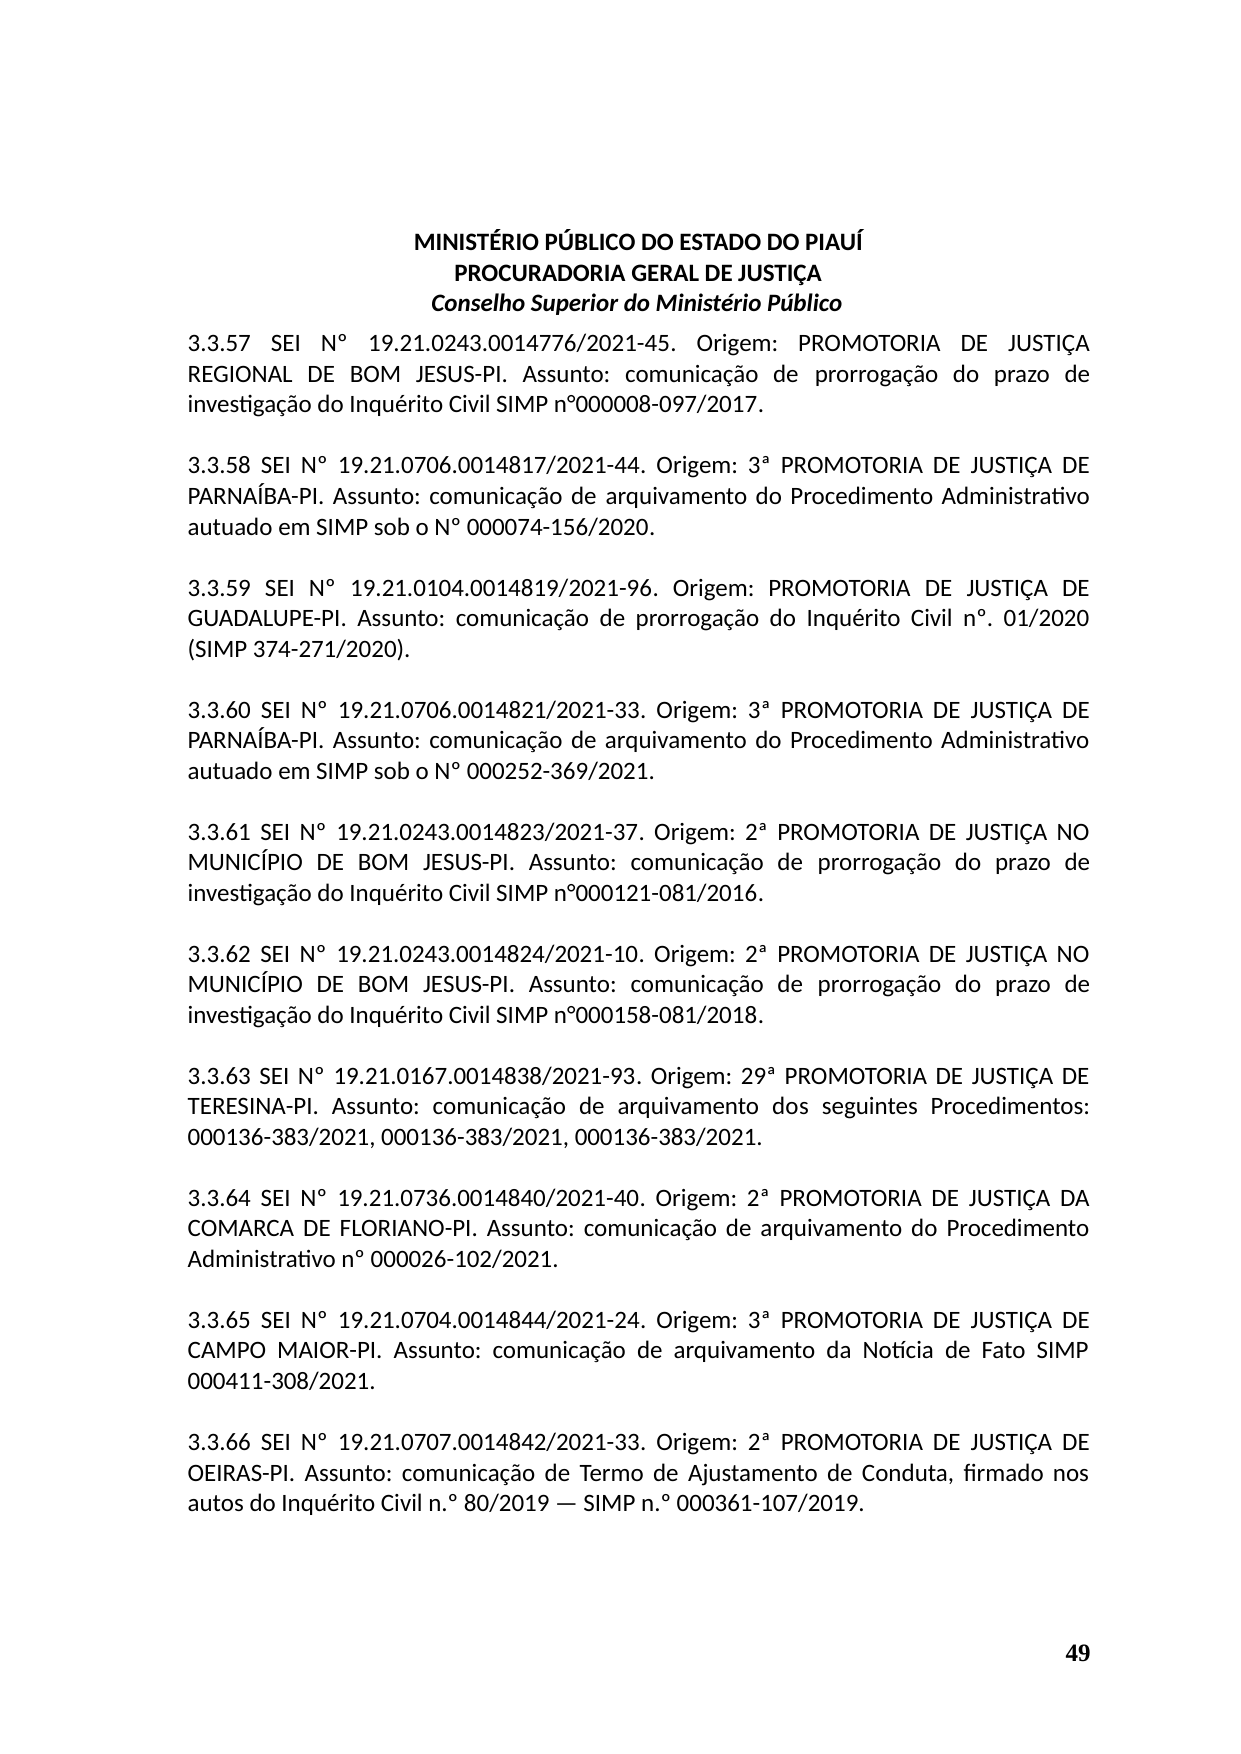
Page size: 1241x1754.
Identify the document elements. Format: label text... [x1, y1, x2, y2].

text 3.3.61 SEI Nº 19.21.0243.0014823/2021-37. Origem: 2ª PROMOTORIA DE JUSTIÇA NO MUNICÍPIO DE BOM JESUS-PI. Assunto: comunicação de prorrogação do prazo de investigação do Inquérito Civil SIMP n°000121-081/2016. [187, 816, 1090, 907]
text 3.3.66 SEI Nº 19.21.0707.0014842/2021-33. Origem: 2ª PROMOTORIA DE JUSTIÇA DE OEIRAS-PI. Assunto: comunicação de Termo de Ajustamento de Conduta, firmado nos autos do Inquérito Civil n.º 80/2019 — SIMP n.º 000361-107/2019. [187, 1426, 1090, 1518]
text 3.3.64 SEI Nº 19.21.0736.0014840/2021-40. Origem: 2ª PROMOTORIA DE JUSTIÇA DA COMARCA DE FLORIANO-PI. Assunto: comunicação de arquivamento do Procedimento Administrativo nº 000026-102/2021. [187, 1182, 1090, 1274]
text 3.3.58 SEI Nº 19.21.0706.0014817/2021-44. Origem: 3ª PROMOTORIA DE JUSTIÇA DE PARNAÍBA-PI. Assunto: comunicação de arquivamento do Procedimento Administrativo autuado em SIMP sob o Nº 000074-156/2020. [187, 449, 1090, 541]
text 3.3.60 SEI Nº 19.21.0706.0014821/2021-33. Origem: 3ª PROMOTORIA DE JUSTIÇA DE PARNAÍBA-PI. Assunto: comunicação de arquivamento do Procedimento Administrativo autuado em SIMP sob o Nº 000252-369/2021. [187, 694, 1090, 785]
text 3.3.57 SEI Nº 19.21.0243.0014776/2021-45. Origem: PROMOTORIA DE JUSTIÇA REGIONAL DE BOM JESUS-PI. Assunto: comunicação de prorrogação do prazo de investigação do Inquérito Civil SIMP n°000008-097/2017. [187, 327, 1090, 419]
text 3.3.65 SEI Nº 19.21.0704.0014844/2021-24. Origem: 3ª PROMOTORIA DE JUSTIÇA DE CAMPO MAIOR-PI. Assunto: comunicação de arquivamento da Notícia de Fato SIMP 000411-308/2021. [187, 1304, 1090, 1396]
text 3.3.59 SEI Nº 19.21.0104.0014819/2021-96. Origem: PROMOTORIA DE JUSTIÇA DE GUADALUPE-PI. Assunto: comunicação de prorrogação do Inquérito Civil nº. 01/2020 (SIMP 374-271/2020). [187, 572, 1090, 663]
text 3.3.62 SEI Nº 19.21.0243.0014824/2021-10. Origem: 2ª PROMOTORIA DE JUSTIÇA NO MUNICÍPIO DE BOM JESUS-PI. Assunto: comunicação de prorrogação do prazo de investigação do Inquérito Civil SIMP n°000158-081/2018. [187, 938, 1090, 1029]
text 3.3.63 SEI Nº 19.21.0167.0014838/2021-93. Origem: 29ª PROMOTORIA DE JUSTIÇA DE TERESINA-PI. Assunto: comunicação de arquivamento dos seguintes Procedimentos: 000136-383/2021, 000136-383/2021, 000136-383/2021. [187, 1060, 1090, 1152]
